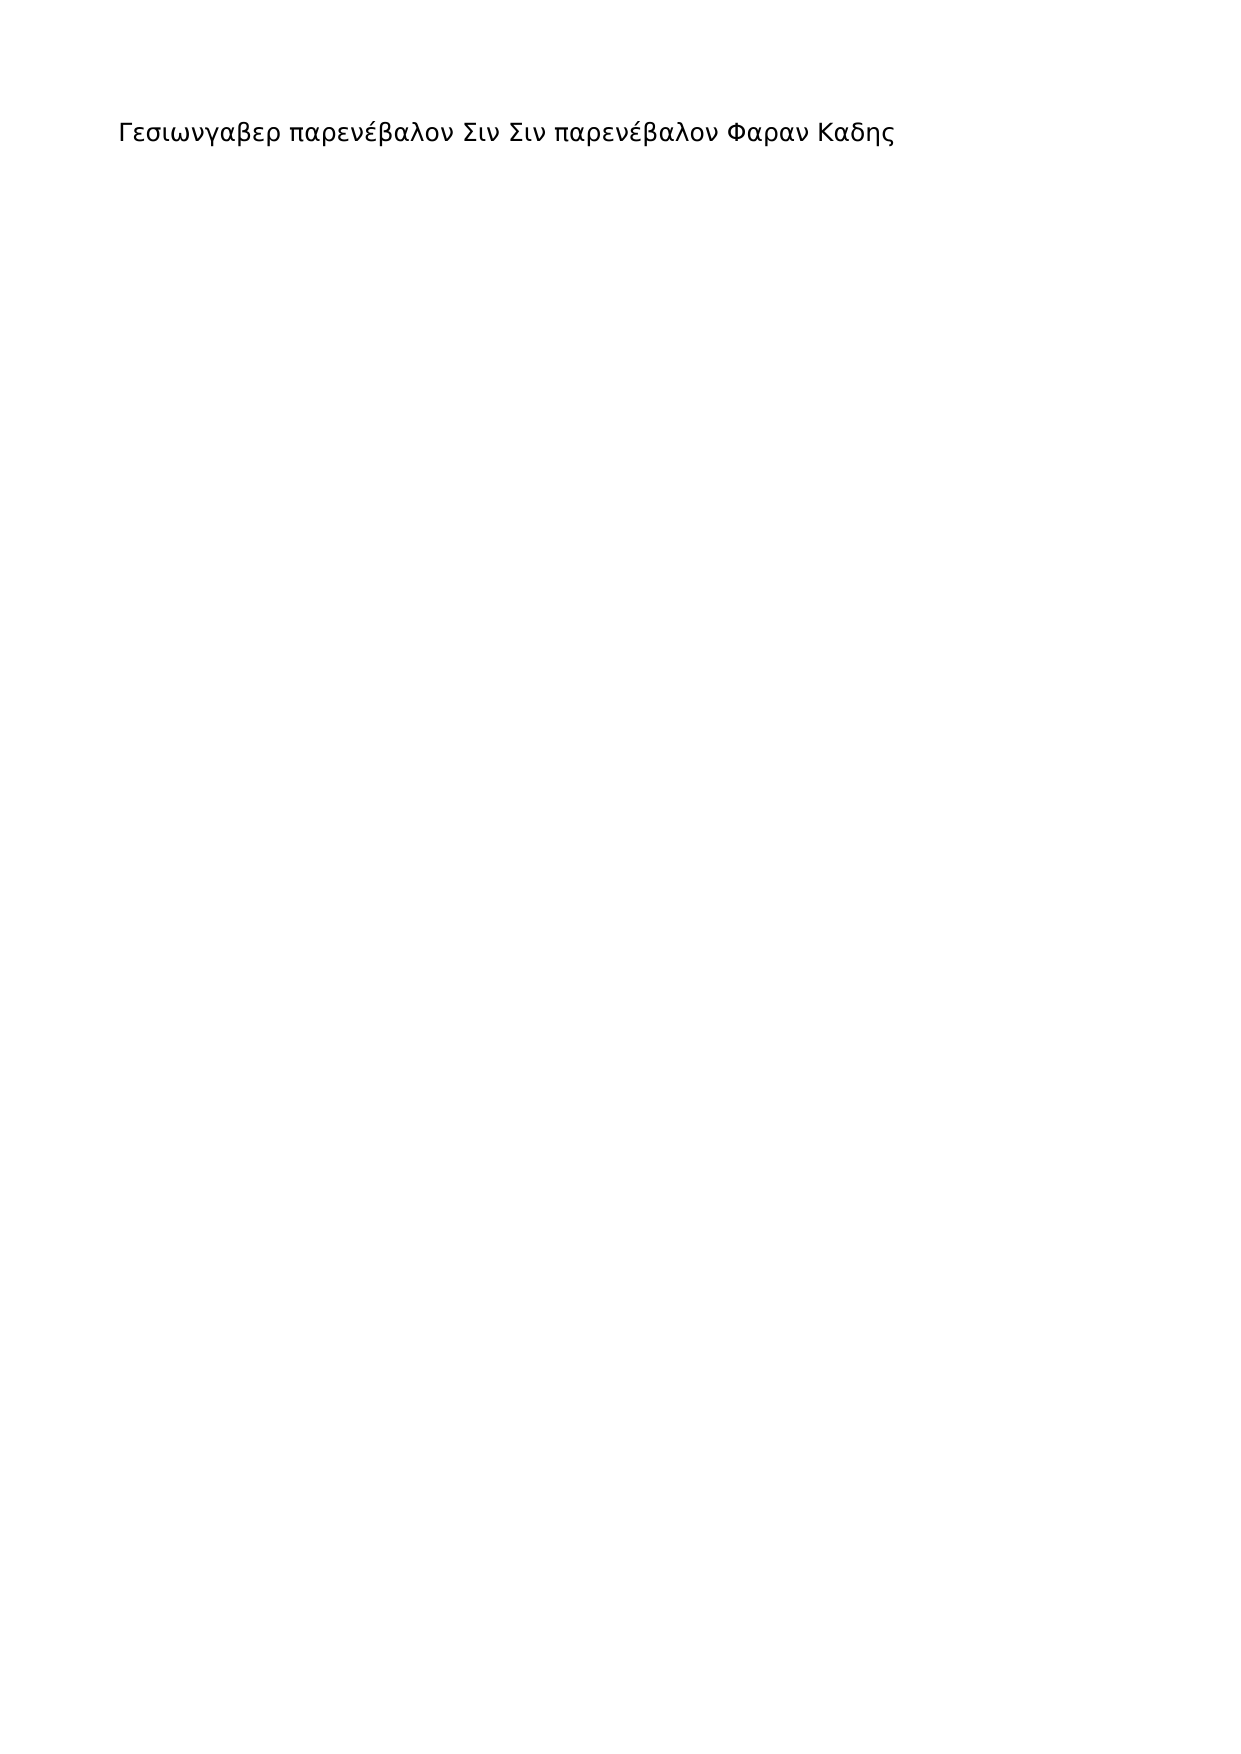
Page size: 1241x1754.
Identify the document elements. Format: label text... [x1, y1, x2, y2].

text Γεσιωνγαβερ παρενέβαλον Σιν Σιν παρενέβαλον Φαραν Καδης [118, 118, 1122, 147]
